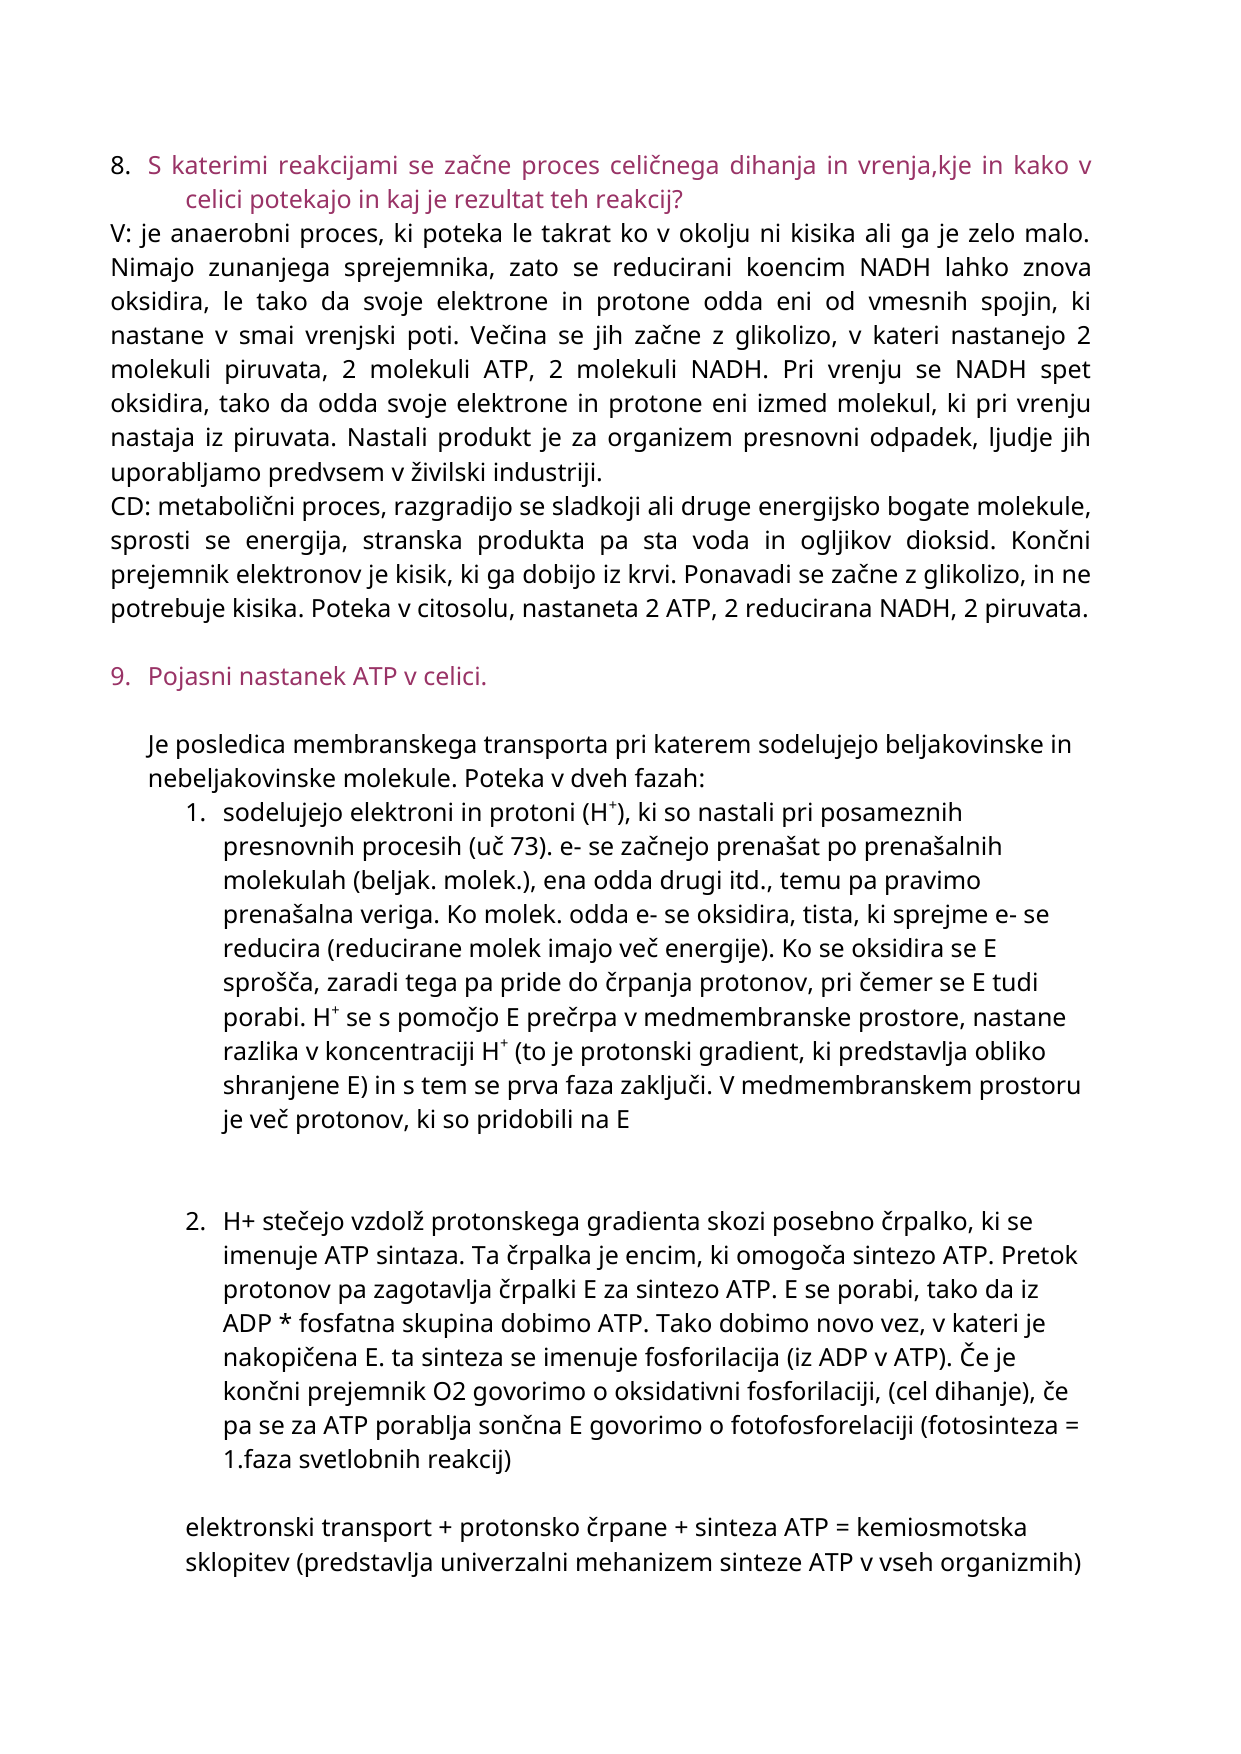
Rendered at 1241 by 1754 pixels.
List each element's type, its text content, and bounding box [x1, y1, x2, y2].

list H+ stečejo vzdolž protonskega gradienta skozi posebno črpalko, ki se imenuje ATP sintaza. Ta črpalka je encim, ki omogoča sintezo ATP. Pretok protonov pa zagotavlja črpalki E za sintezo ATP. E se porabi, tako da iz ADP * fosfatna skupina dobimo ATP. Tako dobimo novo vez, v kateri je nakopičena E. ta sinteza se imenuje fosforilacija (iz ADP v ATP). Če je končni prejemnik O2 govorimo o oksidativni fosforilaciji, (cel dihanje), če pa se za ATP porablja sončna E govorimo o fotofosforelaciji (fotosinteza = 1.faza svetlobnih reakcij) [185, 1203, 1093, 1476]
list S katerimi reakcijami se začne proces celičnega dihanja in vrenja,kje in kako v celici potekajo in kaj je rezultat teh reakcij? [110, 148, 1093, 216]
text elektronski transport + protonsko črpane + sinteza ATP = kemiosmotska sklopitev (predstavlja univerzalni mehanizem sinteze ATP v vseh organizmih) [185, 1510, 1093, 1578]
list Pojasni nastanek ATP v celici. [110, 658, 1093, 693]
list sodelujejo elektroni in protoni (H+), ki so nastali pri posameznih presnovnih procesih (uč 73). e- se začnejo prenašat po prenašalnih molekulah (beljak. molek.), ena odda drugi itd., temu pa pravimo prenašalna veriga. Ko molek. odda e- se oksidira, tista, ki sprejme e- se reducira (reducirane molek imajo več energije). Ko se oksidira se E sprošča, zaradi tega pa pride do črpanja protonov, pri čemer se E tudi porabi. H+ se s pomočjo E prečrpa v medmembranske prostore, nastane razlika v koncentraciji H+ (to je protonski gradient, ki predstavlja obliko shranjene E) in s tem se prva faza zaključi. V medmembranskem prostoru je več protonov, ki so pridobili na E [185, 795, 1093, 1135]
text CD: metabolični proces, razgradijo se sladkoji ali druge energijsko bogate molekule, sprosti se energija, stranska produkta pa sta voda in ogljikov dioksid. Končni prejemnik elektronov je kisik, ki ga dobijo iz krvi. Ponavadi se začne z glikolizo, in ne potrebuje kisika. Poteka v citosolu, nastaneta 2 ATP, 2 reducirana NADH, 2 piruvata. [110, 488, 1093, 624]
text V: je anaerobni proces, ki poteka le takrat ko v okolju ni kisika ali ga je zelo malo. Nimajo zunanjega sprejemnika, zato se reducirani koencim NADH lahko znova oksidira, le tako da svoje elektrone in protone odda eni od vmesnih spojin, ki nastane v smai vrenjski poti. Večina se jih začne z glikolizo, v kateri nastanejo 2 molekuli piruvata, 2 molekuli ATP, 2 molekuli NADH. Pri vrenju se NADH spet oksidira, tako da odda svoje elektrone in protone eni izmed molekul, ki pri vrenju nastaja iz piruvata. Nastali produkt je za organizem presnovni odpadek, ljudje jih uporabljamo predvsem v živilski industriji. [110, 216, 1093, 488]
text Je posledica membranskega transporta pri katerem sodelujejo beljakovinske in nebeljakovinske molekule. Poteka v dveh fazah: [148, 727, 1093, 795]
